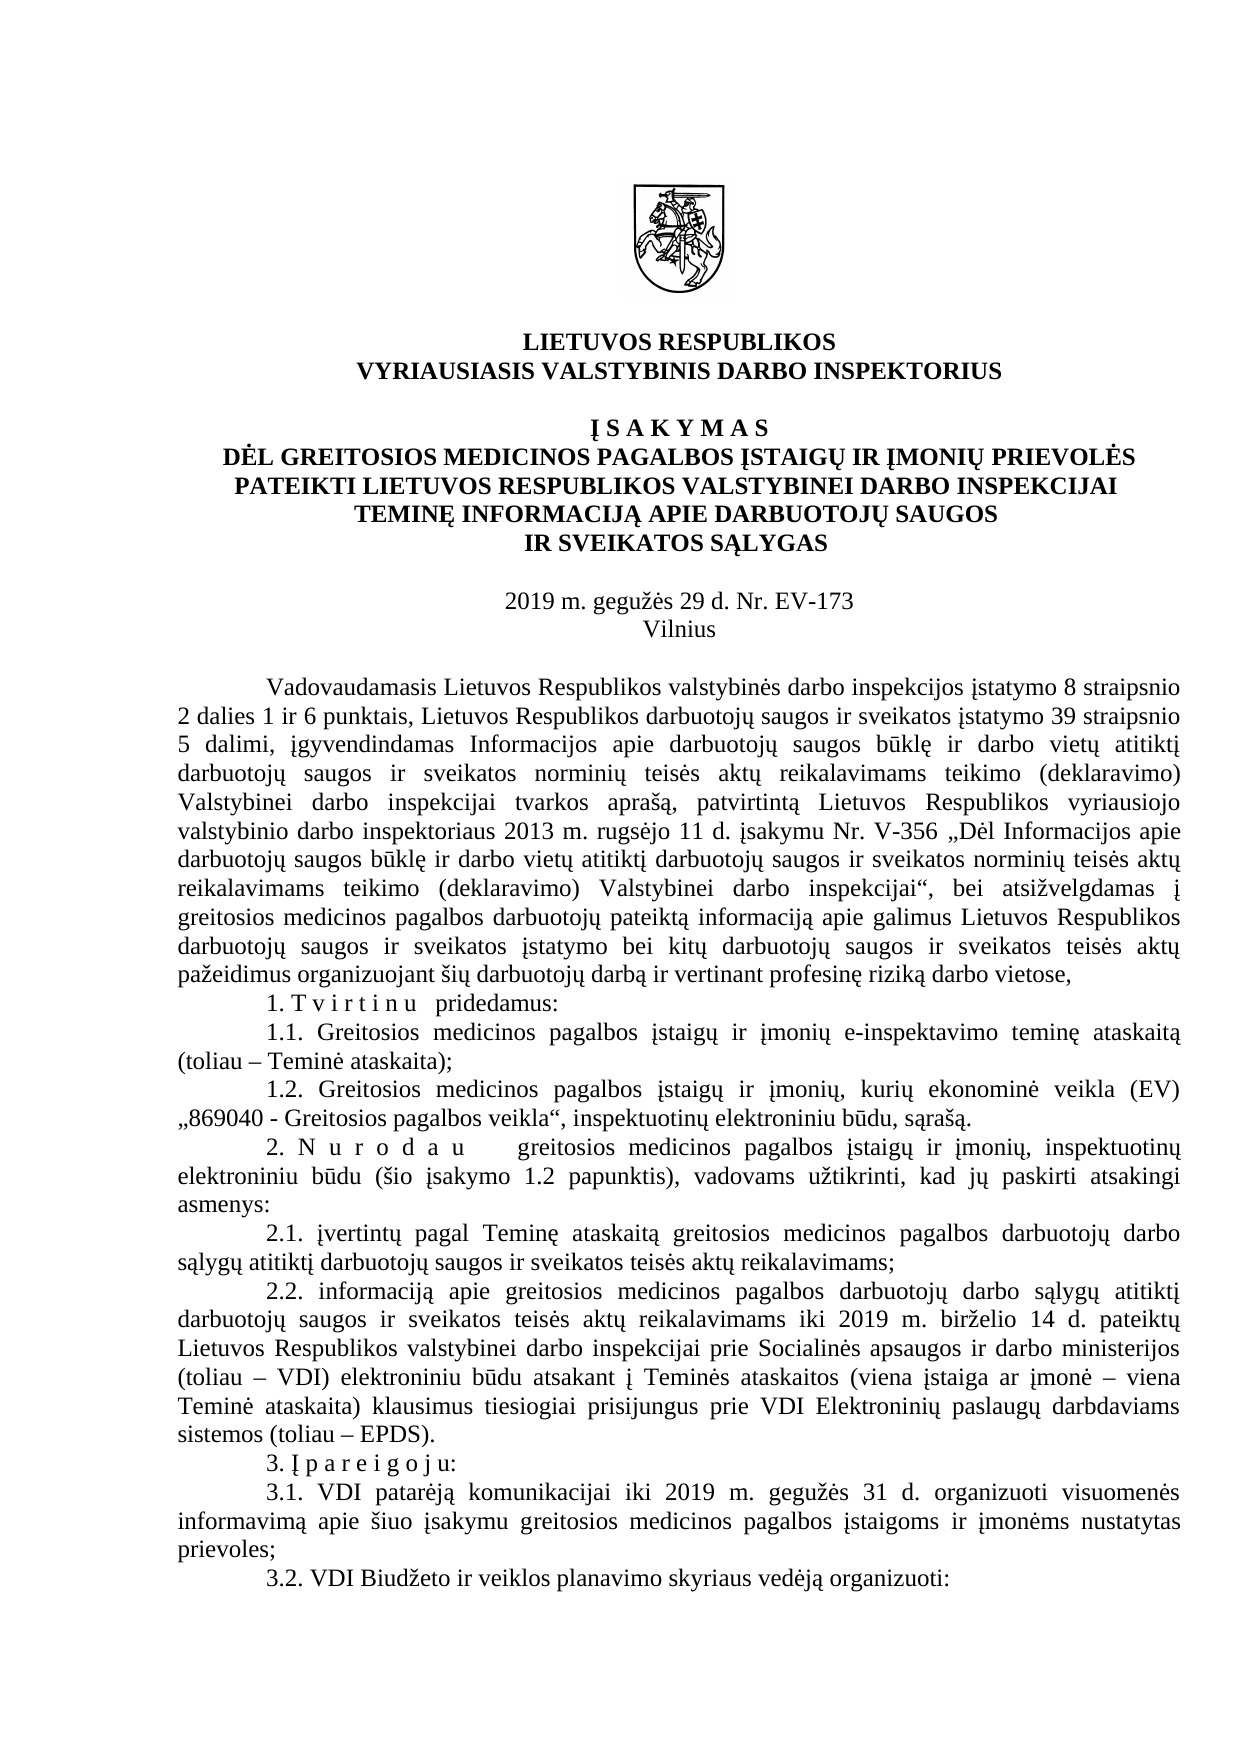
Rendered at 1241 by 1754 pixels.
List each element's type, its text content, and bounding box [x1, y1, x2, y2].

text 3.1. VDI patarėją komunikacijai iki 2019 m. gegužės 31 d. organizuoti visuomenės informavimą apie šiuo įsakymu greitosios medicinos pagalbos įstaigoms ir įmonėms nustatytas prievoles; [177, 1477, 1181, 1563]
text Vadovaudamasis Lietuvos Respublikos valstybinės darbo inspekcijos įstatymo 8 straipsnio 2 dalies 1 ir 6 punktais, Lietuvos Respublikos darbuotojų saugos ir sveikatos įstatymo 39 straipsnio 5 dalimi, įgyvendindamas Informacijos apie darbuotojų saugos būklę ir darbo vietų atitiktį darbuotojų saugos ir sveikatos norminių teisės aktų reikalavimams teikimo (deklaravimo) Valstybinei darbo inspekcijai tvarkos aprašą, patvirtintą Lietuvos Respublikos vyriausiojo valstybinio darbo inspektoriaus 2013 m. rugsėjo 11 d. įsakymu Nr. V-356 „Dėl Informacijos apie darbuotojų saugos būklę ir darbo vietų atitiktį darbuotojų saugos ir sveikatos norminių teisės aktų reikalavimams teikimo (deklaravimo) Valstybinei darbo inspekcijai“, bei atsižvelgdamas į greitosios medicinos pagalbos darbuotojų pateiktą informaciją apie galimus Lietuvos Respublikos darbuotojų saugos ir sveikatos įstatymo bei kitų darbuotojų saugos ir sveikatos teisės aktų pažeidimus organizuojant šių darbuotojų darbą ir vertinant profesinę riziką darbo vietose, [177, 672, 1181, 988]
text IR SVEIKATOS SĄLYGAS [177, 528, 1181, 557]
text 2. N u r o d a u greitosios medicinos pagalbos įstaigų ir įmonių, inspektuotinų elektroniniu būdu (šio įsakymo 1.2 papunktis), vadovams užtikrinti, kad jų paskirti atsakingi asmenys: [177, 1132, 1181, 1218]
text VYRIAUSIASIS VALSTYBINIS DARBO INSPEKTORIUS [177, 356, 1181, 384]
text 2019 m. gegužės 29 d. Nr. EV-173 [177, 586, 1181, 614]
text 2.2. informaciją apie greitosios medicinos pagalbos darbuotojų darbo sąlygų atitiktį darbuotojų saugos ir sveikatos teisės aktų reikalavimams iki 2019 m. birželio 14 d. pateiktų Lietuvos Respublikos valstybinei darbo inspekcijai prie Socialinės apsaugos ir darbo ministerijos (toliau – VDI) elektroniniu būdu atsakant į Teminės ataskaitos (viena įstaiga ar įmonė – viena Teminė ataskaita) klausimus tiesiogiai prisijungus prie VDI Elektroninių paslaugų darbdaviams sistemos (toliau – EPDS). [177, 1276, 1181, 1448]
text DĖL GREITOSIOS MEDICINOS PAGALBOS ĮSTAIGŲ IR ĮMONIŲ PRIEVOLĖS PATEIKTI LIETUVOS RESPUBLIKOS VALSTYBINEI DARBO INSPEKCIJAI [177, 442, 1181, 499]
text 2.1. įvertintų pagal Teminę ataskaitą greitosios medicinos pagalbos darbuotojų darbo sąlygų atitiktį darbuotojų saugos ir sveikatos teisės aktų reikalavimams; [177, 1218, 1181, 1276]
text TEMINĘ INFORMACIJĄ APIE DARBUOTOJŲ SAUGOS [177, 499, 1181, 528]
text 1. T v i r t i n u pridedamus: [177, 988, 1181, 1017]
text LIETUVOS RESPUBLIKOS [177, 327, 1181, 356]
text 3.2. VDI Biudžeto ir veiklos planavimo skyriaus vedėją organizuoti: [177, 1563, 1181, 1592]
text Vilnius [177, 614, 1181, 643]
text 3. Į p a r e i g o j u: [177, 1448, 1181, 1477]
text 1.2. Greitosios medicinos pagalbos įstaigų ir įmonių, kurių ekonominė veikla (EV) „869040 - Greitosios pagalbos veikla“, inspektuotinų elektroniniu būdu, sąrašą. [177, 1074, 1181, 1132]
text 1.1. Greitosios medicinos pagalbos įstaigų ir įmonių e-inspektavimo teminę ataskaitą (toliau – Teminė ataskaita); [177, 1017, 1181, 1074]
text Į S A K Y M A S [177, 413, 1181, 442]
